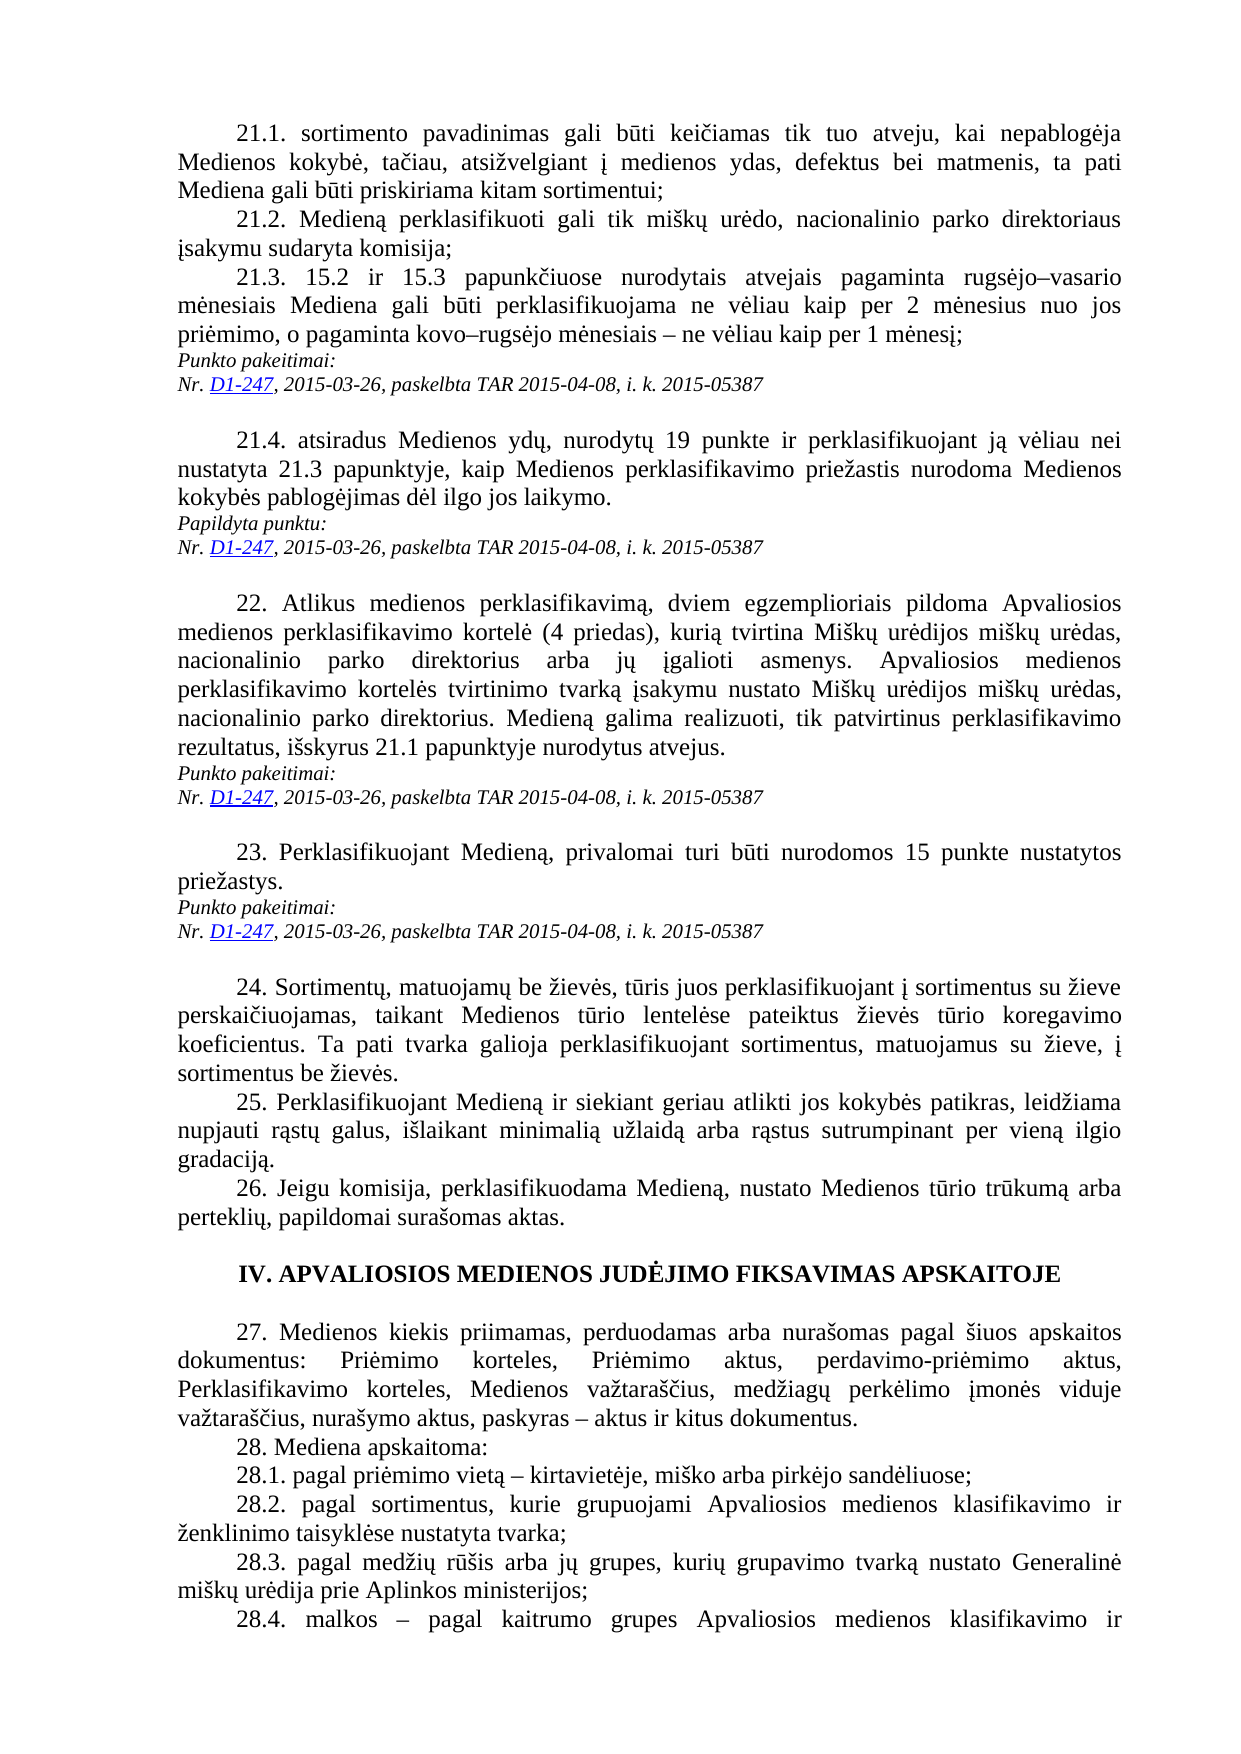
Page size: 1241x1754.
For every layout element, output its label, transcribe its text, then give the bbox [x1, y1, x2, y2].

text Nr. D1-247, 2015-03-26, paskelbta TAR 2015-04-08, i. k. 2015-05387 [177, 785, 1122, 809]
text 22. Atlikus medienos perklasifikavimą, dviem egzemplioriais pildoma Apvaliosios medienos perklasifikavimo kortelė (4 priedas), kurią tvirtina Miškų urėdijos miškų urėdas, nacionalinio parko direktorius arba jų įgalioti asmenys. Apvaliosios medienos perklasifikavimo kortelės tvirtinimo tvarką įsakymu nustato Miškų urėdijos miškų urėdas, nacionalinio parko direktorius. Medieną galima realizuoti, tik patvirtinus perklasifikavimo rezultatus, išskyrus 21.1 papunktyje nurodytus atvejus. [177, 588, 1122, 761]
text 28. Mediena apskaitoma: [177, 1432, 1122, 1461]
text Papildyta punktu: [177, 511, 1122, 535]
text 21.3. 15.2 ir 15.3 papunkčiuose nurodytais atvejais pagaminta rugsėjo–vasario mėnesiais Mediena gali būti perklasifikuojama ne vėliau kaip per 2 mėnesius nuo jos priėmimo, o pagaminta kovo–rugsėjo mėnesiais – ne vėliau kaip per 1 mėnesį; [177, 262, 1122, 348]
text 25. Perklasifikuojant Medieną ir siekiant geriau atlikti jos kokybės patikras, leidžiama nupjauti rąstų galus, išlaikant minimalią užlaidą arba rąstus sutrumpinant per vieną ilgio gradaciją. [177, 1087, 1122, 1173]
text 21.1. sortimento pavadinimas gali būti keičiamas tik tuo atveju, kai nepablogėja Medienos kokybė, tačiau, atsižvelgiant į medienos ydas, defektus bei matmenis, ta pati Mediena gali būti priskiriama kitam sortimentui; [177, 118, 1122, 204]
text Punkto pakeitimai: [177, 761, 1122, 785]
text IV. APVALIOSIOS MEDIENOS JUDĖJIMO FIKSAVIMAS APSKAITOJE [177, 1259, 1122, 1288]
text 28.4. malkos – pagal kaitrumo grupes Apvaliosios medienos klasifikavimo ir [177, 1604, 1122, 1633]
text 27. Medienos kiekis priimamas, perduodamas arba nurašomas pagal šiuos apskaitos dokumentus: Priėmimo korteles, Priėmimo aktus, perdavimo-priėmimo aktus, Perklasifikavimo korteles, Medienos važtaraščius, medžiagų perkėlimo įmonės viduje važtaraščius, nurašymo aktus, paskyras – aktus ir kitus dokumentus. [177, 1317, 1122, 1432]
text 23. Perklasifikuojant Medieną, privalomai turi būti nurodomos 15 punkte nustatytos priežastys. [177, 837, 1122, 895]
text 28.1. pagal priėmimo vietą – kirtavietėje, miško arba pirkėjo sandėliuose; [177, 1461, 1122, 1489]
text Nr. D1-247, 2015-03-26, paskelbta TAR 2015-04-08, i. k. 2015-05387 [177, 372, 1122, 396]
text Nr. D1-247, 2015-03-26, paskelbta TAR 2015-04-08, i. k. 2015-05387 [177, 919, 1122, 943]
text Punkto pakeitimai: [177, 895, 1122, 919]
text 26. Jeigu komisija, perklasifikuodama Medieną, nustato Medienos tūrio trūkumą arba perteklių, papildomai surašomas aktas. [177, 1173, 1122, 1231]
text 21.4. atsiradus Medienos ydų, nurodytų 19 punkte ir perklasifikuojant ją vėliau nei nustatyta 21.3 papunktyje, kaip Medienos perklasifikavimo priežastis nurodoma Medienos kokybės pablogėjimas dėl ilgo jos laikymo. [177, 425, 1122, 511]
text 21.2. Medieną perklasifikuoti gali tik miškų urėdo, nacionalinio parko direktoriaus įsakymu sudaryta komisija; [177, 204, 1122, 262]
text 24. Sortimentų, matuojamų be žievės, tūris juos perklasifikuojant į sortimentus su žieve perskaičiuojamas, taikant Medienos tūrio lentelėse pateiktus žievės tūrio koregavimo koeficientus. Ta pati tvarka galioja perklasifikuojant sortimentus, matuojamus su žieve, į sortimentus be žievės. [177, 972, 1122, 1087]
text Punkto pakeitimai: [177, 348, 1122, 372]
text 28.3. pagal medžių rūšis arba jų grupes, kurių grupavimo tvarką nustato Generalinė miškų urėdija prie Aplinkos ministerijos; [177, 1547, 1122, 1604]
text Nr. D1-247, 2015-03-26, paskelbta TAR 2015-04-08, i. k. 2015-05387 [177, 535, 1122, 559]
text 28.2. pagal sortimentus, kurie grupuojami Apvaliosios medienos klasifikavimo ir ženklinimo taisyklėse nustatyta tvarka; [177, 1489, 1122, 1547]
